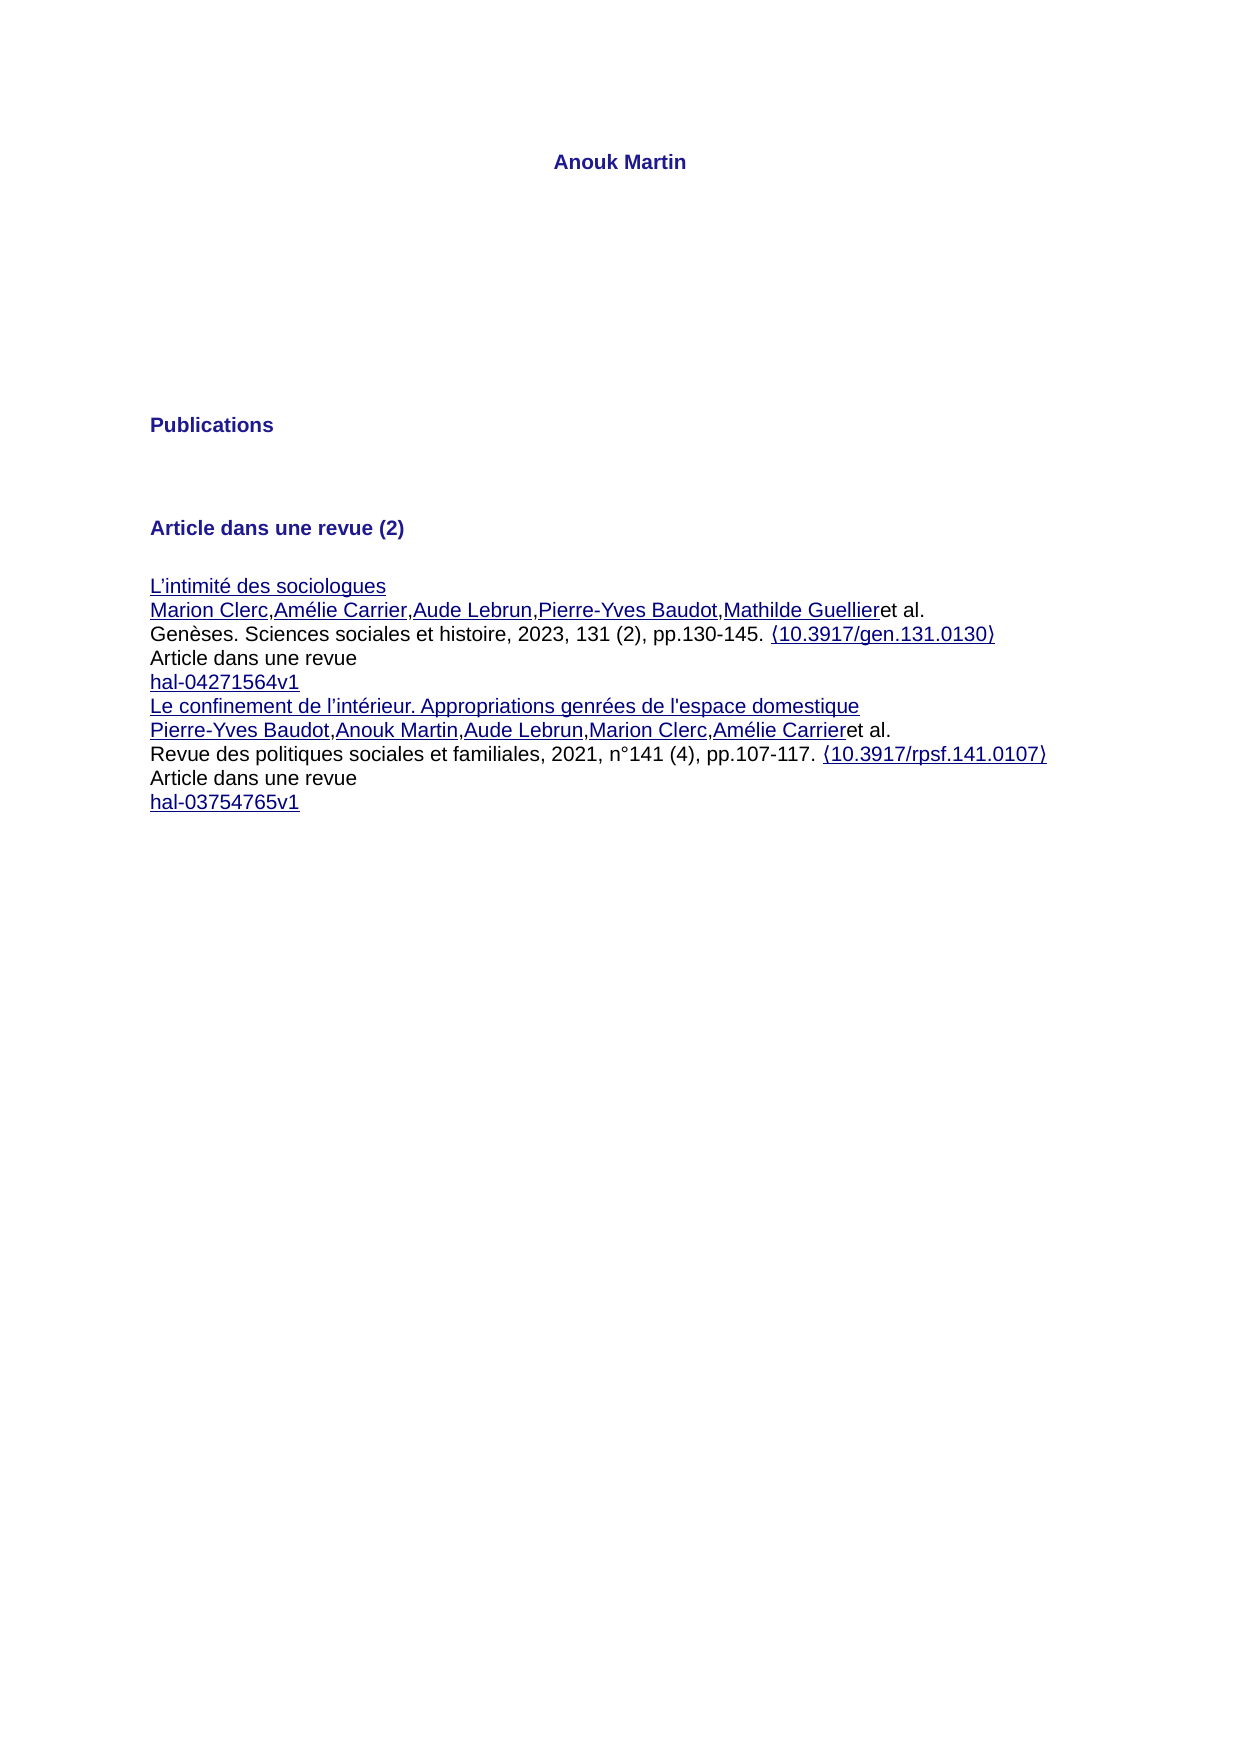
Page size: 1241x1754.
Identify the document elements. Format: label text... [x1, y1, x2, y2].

table_cell Le confinement de l’intérieur. Appropriations genrées de l'espace domestique Pierre-Yves Baudot,Anouk Martin,Aude Lebrun,Marion Clerc,Amélie Carrieret al. Revue des politiques sociales et familiales, 2021, n°141 (4), pp.107-117. ⟨10.3917/rpsf.141.0107⟩ Article dans une revue hal-03754765v1 [150, 694, 1090, 813]
subtitle Publications [150, 412, 1090, 436]
subtitle Anouk Martin [150, 150, 1090, 174]
subtitle Article dans une revue (2) [150, 516, 1090, 539]
table_header L’intimité des sociologues Marion Clerc,Amélie Carrier,Aude Lebrun,Pierre-Yves Baudot,Mathilde Guellieret al. Genèses. Sciences sociales et histoire, 2023, 131 (2), pp.130-145. ⟨10.3917/gen.131.0130⟩ Article dans une revue hal-04271564v1 [150, 574, 1090, 694]
